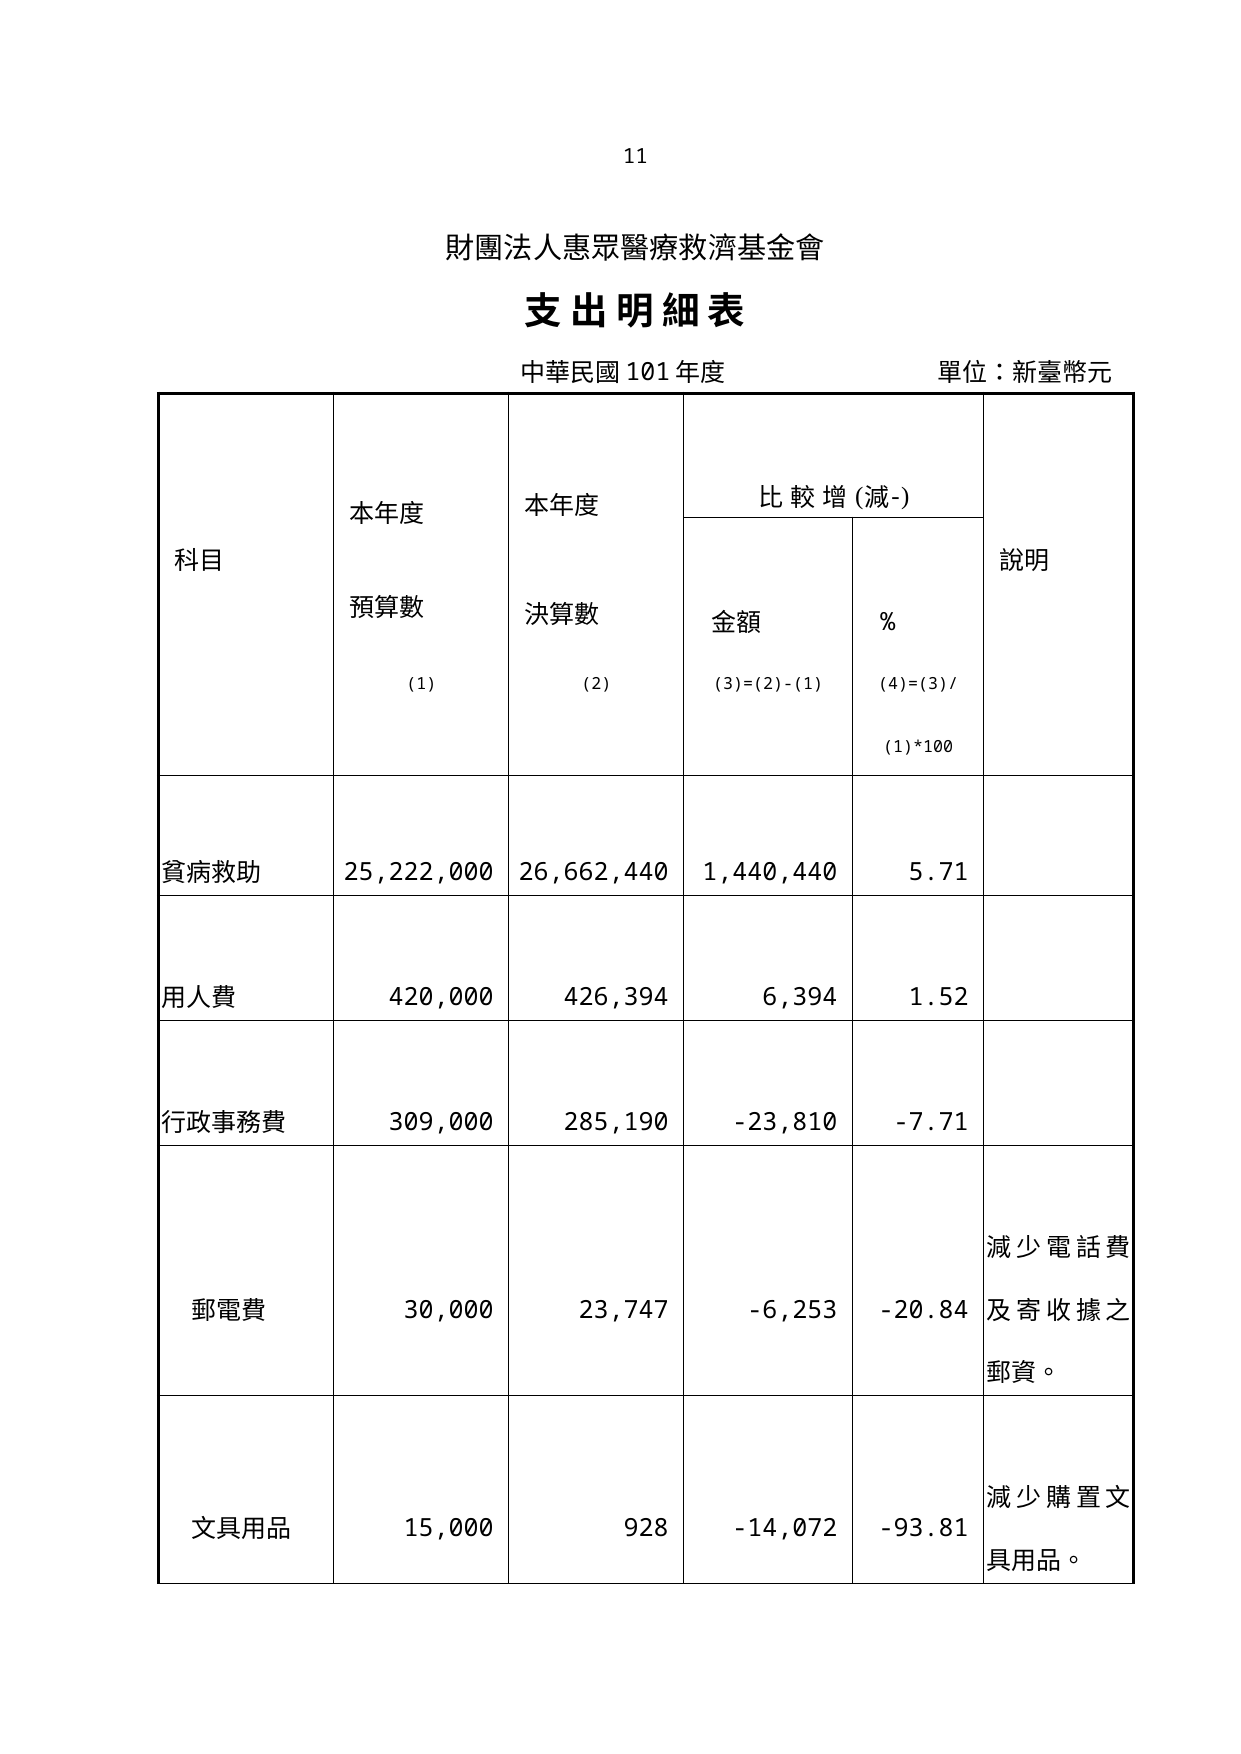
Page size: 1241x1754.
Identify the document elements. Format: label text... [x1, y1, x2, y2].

table_cell 1,440,440 [684, 776, 852, 895]
table_header 科目 [160, 395, 333, 642]
table_cell 928 [509, 1396, 683, 1583]
table_cell 309,000 [334, 1021, 508, 1145]
table_cell -14,072 [684, 1396, 852, 1583]
table_cell 420,000 [334, 896, 508, 1020]
table_cell [984, 776, 1132, 895]
table_cell 6,394 [684, 896, 852, 1020]
table_cell -93.81 [853, 1396, 983, 1583]
table_cell 用人費 [160, 896, 333, 1020]
table_cell 30,000 [334, 1146, 508, 1395]
table_cell 減少電話費及寄收據之郵資。 [984, 1146, 1132, 1395]
table_cell 1.52 [853, 896, 983, 1020]
table_cell 文具用品 [160, 1396, 333, 1583]
table_cell [984, 642, 1132, 775]
table_cell (2) [509, 642, 683, 775]
table_cell 426,394 [509, 896, 683, 1020]
table_cell 23,747 [509, 1146, 683, 1395]
table_cell [984, 1021, 1132, 1145]
table_cell % [853, 518, 983, 642]
table_cell 5.71 [853, 776, 983, 895]
table_cell 貧病救助 [160, 776, 333, 895]
table_header 本年度 決算數 [509, 395, 683, 642]
table_cell 15,000 [334, 1396, 508, 1583]
table_cell 減少購置文具用品。 [984, 1396, 1132, 1583]
table_cell (4)=(3)/(1)*100 [853, 642, 983, 775]
table_cell 行政事務費 [160, 1021, 333, 1145]
table_cell -20.84 [853, 1146, 983, 1395]
table_cell 26,662,440 [509, 776, 683, 895]
table_cell -6,253 [684, 1146, 852, 1395]
table_cell -23,810 [684, 1021, 852, 1145]
table_cell 郵電費 [160, 1146, 333, 1395]
table_cell 25,222,000 [334, 776, 508, 895]
text 支出明細表 [118, 267, 1152, 329]
text 財團法人惠眾醫療救濟基金會 [118, 204, 1152, 267]
table_header 本年度 預算數 [334, 395, 508, 642]
table_header 說明 [984, 395, 1132, 642]
table_cell (3)=(2)-(1) [684, 642, 852, 775]
table_cell 金額 [684, 518, 852, 642]
table_cell -7.71 [853, 1021, 983, 1145]
table_header 比較增(減-) [684, 395, 983, 517]
text 中華民國101年度 單位：新臺幣元 [469, 329, 1198, 392]
table_cell (1) [334, 642, 508, 775]
table_cell 285,190 [509, 1021, 683, 1145]
table_cell [984, 896, 1132, 1020]
table_cell [160, 642, 333, 775]
text 11 [118, 142, 1152, 170]
